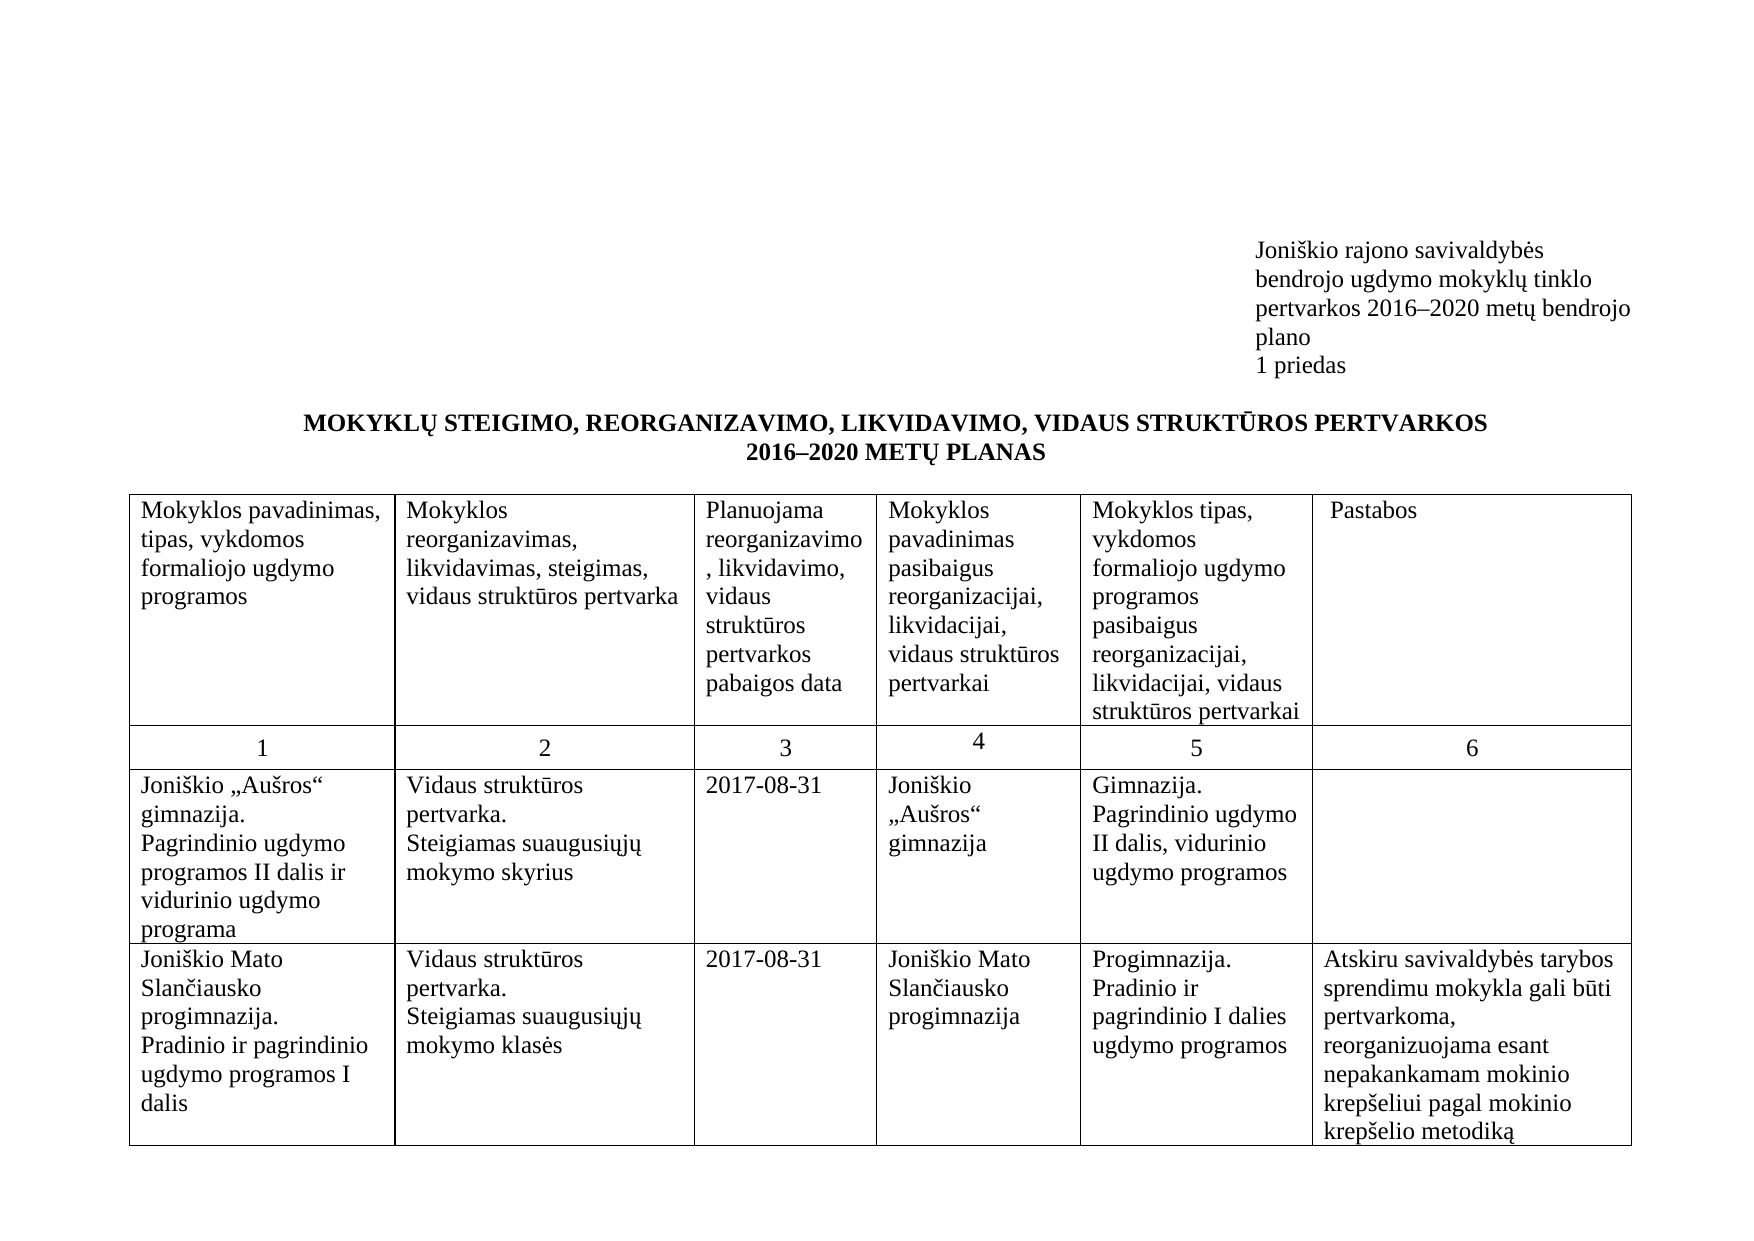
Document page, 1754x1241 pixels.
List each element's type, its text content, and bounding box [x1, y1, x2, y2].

table_cell 5 [1081, 726, 1312, 769]
table_cell Vidaus struktūros pertvarka. Steigiamas suaugusiųjų mokymo klasės [396, 944, 694, 1145]
table_cell 1 [130, 726, 394, 769]
table_cell 2017-08-31 [695, 944, 876, 1145]
table_cell Gimnazija. Pagrindinio ugdymo II dalis, vidurinio ugdymo programos [1081, 770, 1312, 943]
table_cell Joniškio Mato Slančiausko progimnazija. Pradinio ir pagrindinio ugdymo programos I dalis [130, 944, 394, 1145]
table_cell Atskiru savivaldybės tarybos sprendimu mokykla gali būti pertvarkoma, reorganizuojama esant nepakankamam mokinio krepšeliui pagal mokinio krepšelio metodiką [1313, 944, 1631, 1145]
table_cell Progimnazija. Pradinio ir pagrindinio I dalies ugdymo programos [1081, 944, 1312, 1145]
table_cell Joniškio „Aušros“ gimnazija [877, 770, 1080, 943]
table_cell 3 [695, 726, 876, 769]
text 1 priedas [118, 350, 1636, 379]
table_cell Vidaus struktūros pertvarka. Steigiamas suaugusiųjų mokymo skyrius [396, 770, 694, 943]
table_cell 4 [877, 726, 1080, 769]
table_header Mokyklos tipas, vykdomos formaliojo ugdymo programos pasibaigus reorganizacijai, likvidacijai, vidaus struktūros pertvarkai [1081, 495, 1312, 725]
table_header Mokyklos pavadinimas pasibaigus reorganizacijai, likvidacijai, vidaus struktūros pertvarkai [877, 495, 1080, 725]
table_header Mokyklos pavadinimas, tipas, vykdomos formaliojo ugdymo programos [130, 495, 394, 725]
table_cell Joniškio Mato Slančiausko progimnazija [877, 944, 1080, 1145]
table_header Planuojama reorganizavimo, likvidavimo, vidaus struktūros pertvarkos pabaigos data [695, 495, 876, 725]
table_cell Joniškio „Aušros“ gimnazija. Pagrindinio ugdymo programos II dalis ir vidurinio ugdymo programa [130, 770, 394, 943]
table_cell 2 [396, 726, 694, 769]
text Joniškio rajono savivaldybės bendrojo ugdymo mokyklų tinklo pertvarkos 2016–2020 metų bendrojo plano [1255, 235, 1636, 350]
table_cell [1313, 770, 1631, 943]
table_cell 2017-08-31 [695, 770, 876, 943]
table_header Mokyklos reorganizavimas, likvidavimas, steigimas, vidaus struktūros pertvarka [396, 495, 694, 725]
text MOKYKLŲ STEIGIMO, REORGANIZAVIMO, LIKVIDAVIMO, VIDAUS STRUKTŪROS PERTVARKOS [156, 408, 1636, 437]
table_header Pastabos [1313, 495, 1631, 725]
text 2016–2020 Metų PLANAS [156, 437, 1636, 465]
table_cell 6 [1313, 726, 1631, 769]
